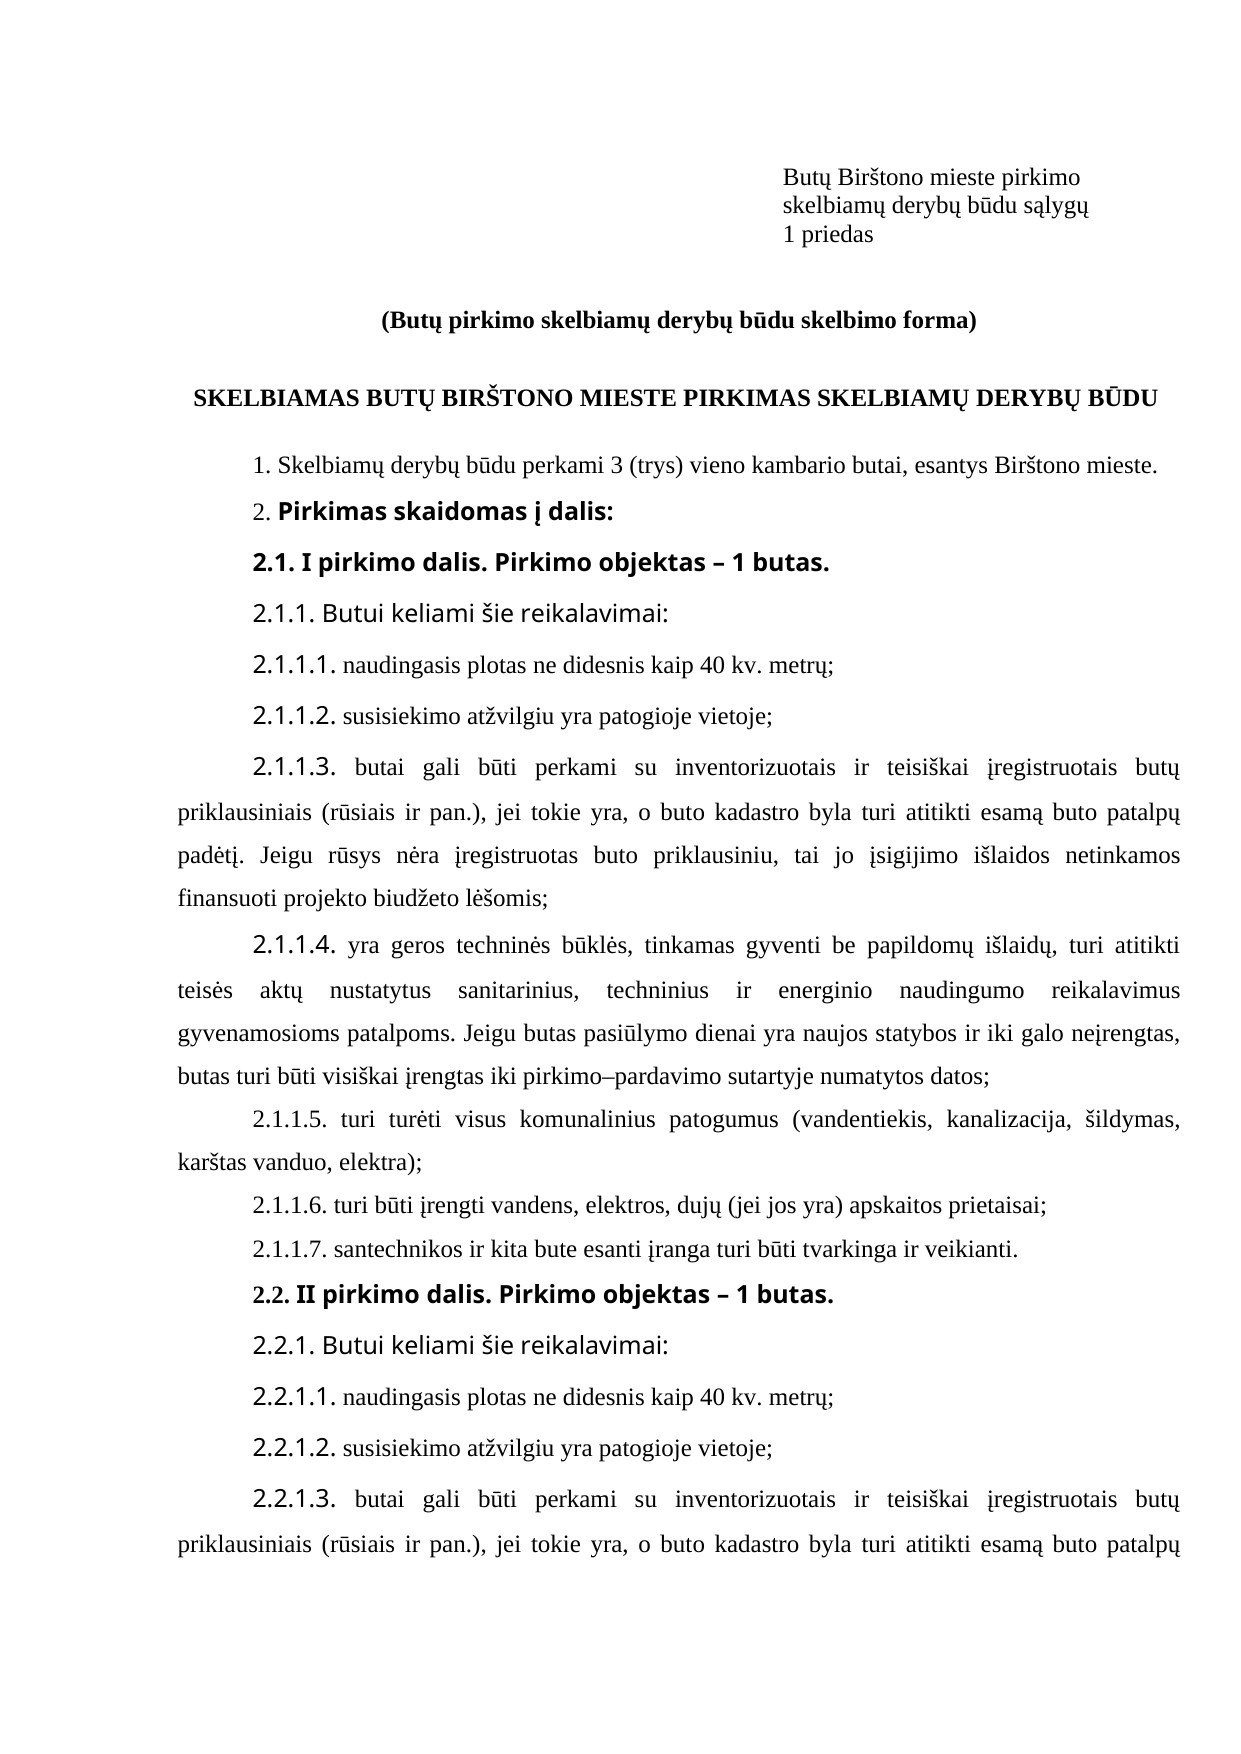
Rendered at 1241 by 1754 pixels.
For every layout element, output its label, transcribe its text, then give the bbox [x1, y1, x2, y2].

text 1. Skelbiamų derybų būdu perkami 3 (trys) vieno kambario butai, esantys Birštono mieste. [177, 450, 1181, 479]
text 2. Pirkimas skaidomas į dalis: [177, 493, 1181, 528]
text 2.1. I pirkimo dalis. Pirkimo objektas – 1 butas. [177, 544, 1181, 579]
text 2.2.1. Butui keliami šie reikalavimai: [177, 1328, 1181, 1362]
text skelbiamų derybų būdu sąlygų [177, 190, 1181, 219]
text 2.1.1.7. santechnikos ir kita bute esanti įranga turi būti tvarkinga ir veikianti. [177, 1234, 1181, 1262]
text 2.1.1.6. turi būti įrengti vandens, elektros, dujų (jei jos yra) apskaitos prietaisai; [177, 1191, 1181, 1219]
text 2.2. II pirkimo dalis. Pirkimo objektas – 1 butas. [177, 1277, 1181, 1311]
text 2.2.1.1. naudingasis plotas ne didesnis kaip 40 kv. metrų; [177, 1379, 1181, 1413]
text 2.2.1.2. susisiekimo atžvilgiu yra patogioje vietoje; [177, 1430, 1181, 1464]
text 2.1.1.1. naudingasis plotas ne didesnis kaip 40 kv. metrų; [177, 647, 1181, 681]
text (Butų pirkimo skelbiamų derybų būdu skelbimo forma) [177, 305, 1181, 334]
text 2.2.1.3. butai gali būti perkami su inventorizuotais ir teisiškai įregistruotais butų priklausiniais (rūsiais ir pan.), jei tokie yra, o buto kadastro byla turi atitikti esamą buto patalpų [177, 1481, 1181, 1558]
text 2.1.1.5. turi turėti visus komunalinius patogumus (vandentiekis, kanalizacija, šildymas, karštas vanduo, elektra); [177, 1104, 1181, 1176]
text 2.1.1.3. butai gali būti perkami su inventorizuotais ir teisiškai įregistruotais butų priklausiniais (rūsiais ir pan.), jei tokie yra, o buto kadastro byla turi atitikti esamą buto patalpų padėtį. Jeigu rūsys nėra įregistruotas buto priklausiniu, tai jo įsigijimo išlaidos netinkamos finansuoti projekto biudžeto lėšomis; [177, 749, 1181, 912]
text 2.1.1.4. yra geros techninės būklės, tinkamas gyventi be papildomų išlaidų, turi atitikti teisės aktų nustatytus sanitarinius, techninius ir energinio naudingumo reikalavimus gyvenamosioms patalpoms. Jeigu butas pasiūlymo dienai yra naujos statybos ir iki galo neįrengtas, butas turi būti visiškai įrengtas iki pirkimo–pardavimo sutartyje numatytos datos; [177, 927, 1181, 1090]
text 1 priedas [177, 219, 1181, 248]
text SKELBIAMAS BUTŲ BIRŠTONO MIESTE PIRKIMAS SKELBIAMŲ DERYBŲ BŪDU [177, 383, 1181, 412]
text Butų Birštono mieste pirkimo [177, 162, 1181, 190]
text 2.1.1. Butui keliami šie reikalavimai: [177, 596, 1181, 630]
text 2.1.1.2. susisiekimo atžvilgiu yra patogioje vietoje; [177, 698, 1181, 732]
